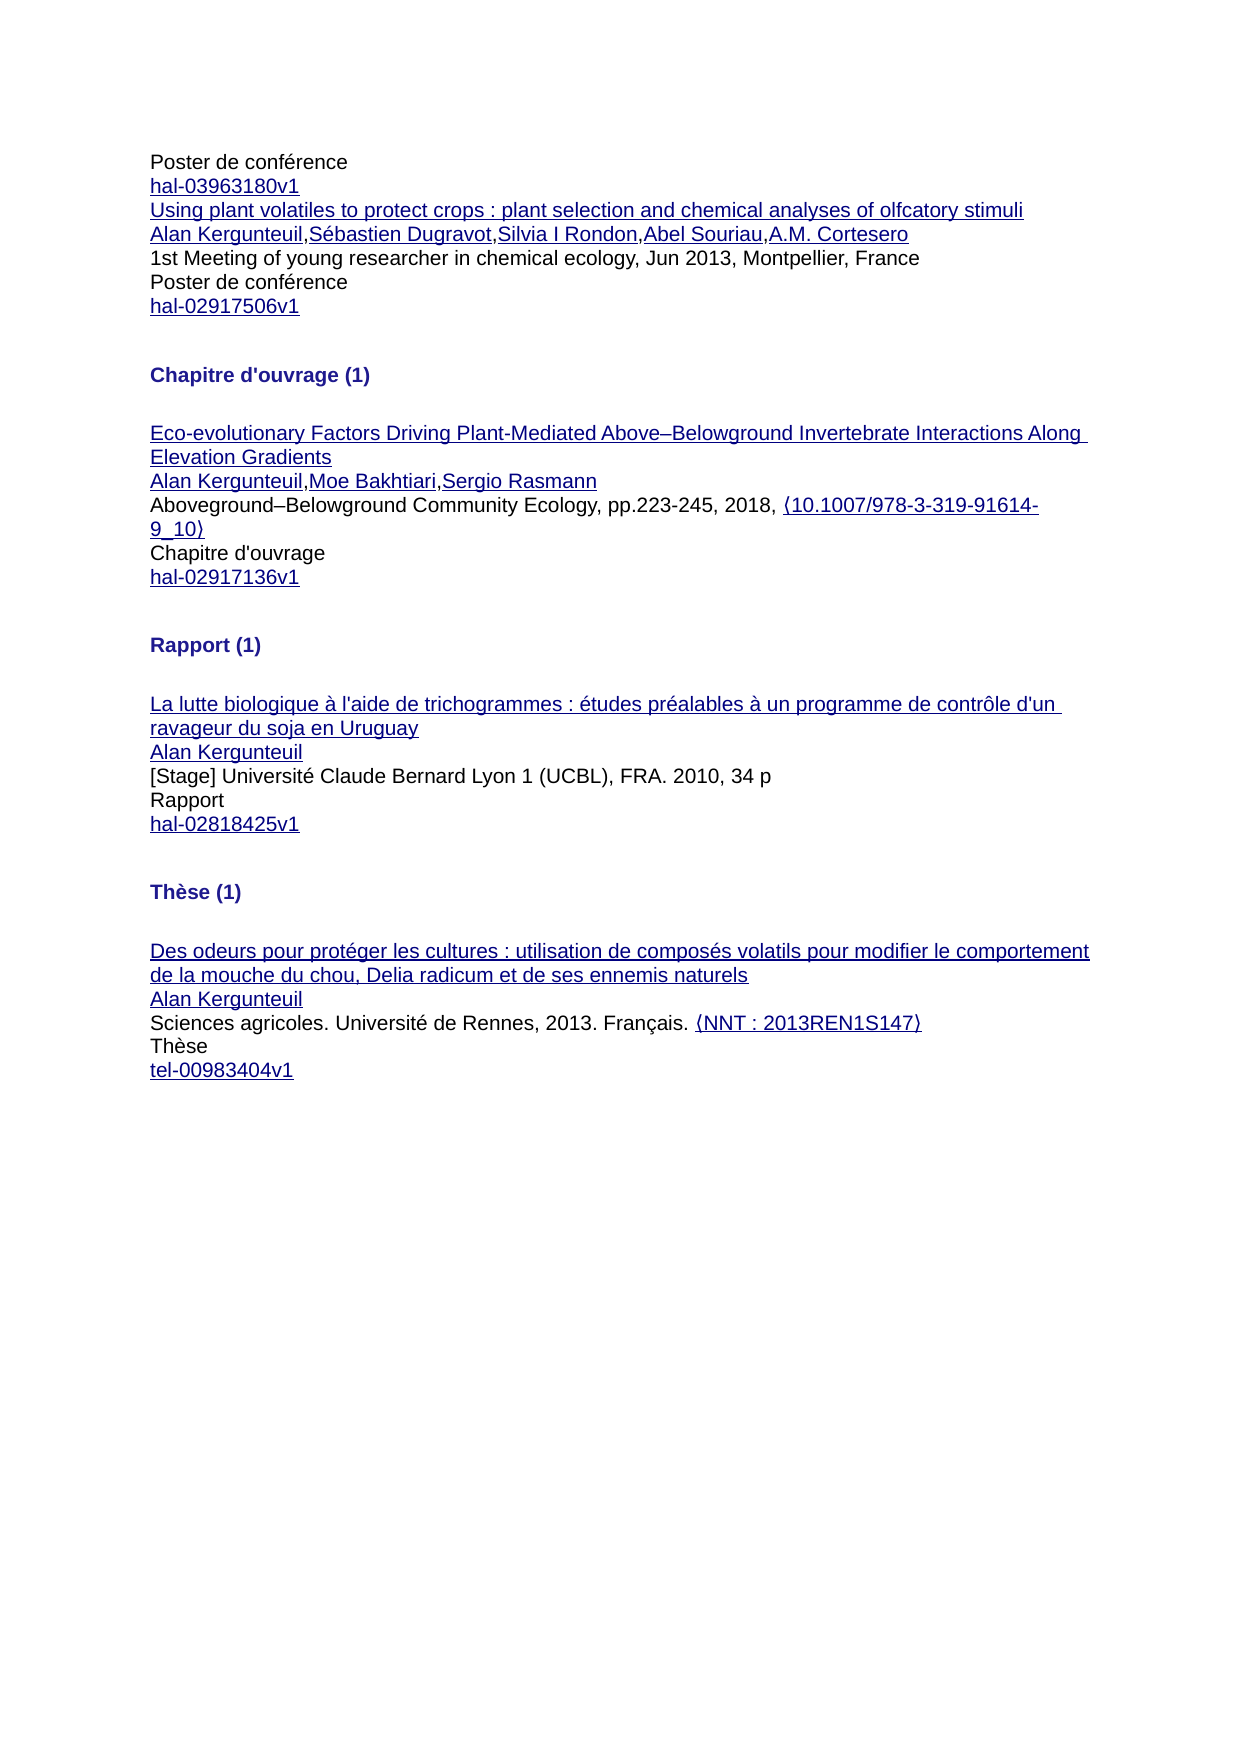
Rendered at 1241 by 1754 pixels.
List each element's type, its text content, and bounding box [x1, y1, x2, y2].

table_header de la mouche du chou, Delia radicum et de ses ennemis naturels Alan Kergunteuil Sciences agricoles. Université de Rennes, 2013. Français. ⟨NNT : 2013REN1S147⟩ Thèse tel-00983404v1 [150, 961, 1090, 1082]
table_header Des odeurs pour protéger les cultures : utilisation de composés volatils pour modifier le comportement [150, 939, 1090, 959]
subtitle Rapport (1) [150, 633, 1090, 657]
table_cell Using plant volatiles to protect crops : plant selection and chemical analyses of olfcatory stimuli Alan Kergunteuil,Sébastien Dugravot,Silvia I Rondon,Abel Souriau,A.M. Cortesero 1st Meeting of young researcher in chemical ecology, Jun 2013, Montpellier, France Poster de conférence hal-02917506v1 [150, 198, 1090, 318]
table_header La lutte biologique à l'aide de trichogrammes : études préalables à un programme de contrôle d'un ravageur du soja en Uruguay Alan Kergunteuil [Stage] Université Claude Bernard Lyon 1 (UCBL), FRA. 2010, 34 p Rapport hal-02818425v1 [150, 692, 1090, 835]
subtitle Thèse (1) [150, 880, 1090, 904]
subtitle Chapitre d'ouvrage (1) [150, 362, 1090, 386]
table_cell Poster de conférence hal-03963180v1 [150, 150, 1090, 198]
table_header Eco-evolutionary Factors Driving Plant-Mediated Above–Belowground Invertebrate Interactions Along Elevation Gradients Alan Kergunteuil,Moe Bakhtiari,Sergio Rasmann Aboveground–Belowground Community Ecology, pp.223-245, 2018, ⟨10.1007/978-3-319-91614-9_10⟩ Chapitre d'ouvrage hal-02917136v1 [150, 421, 1090, 588]
